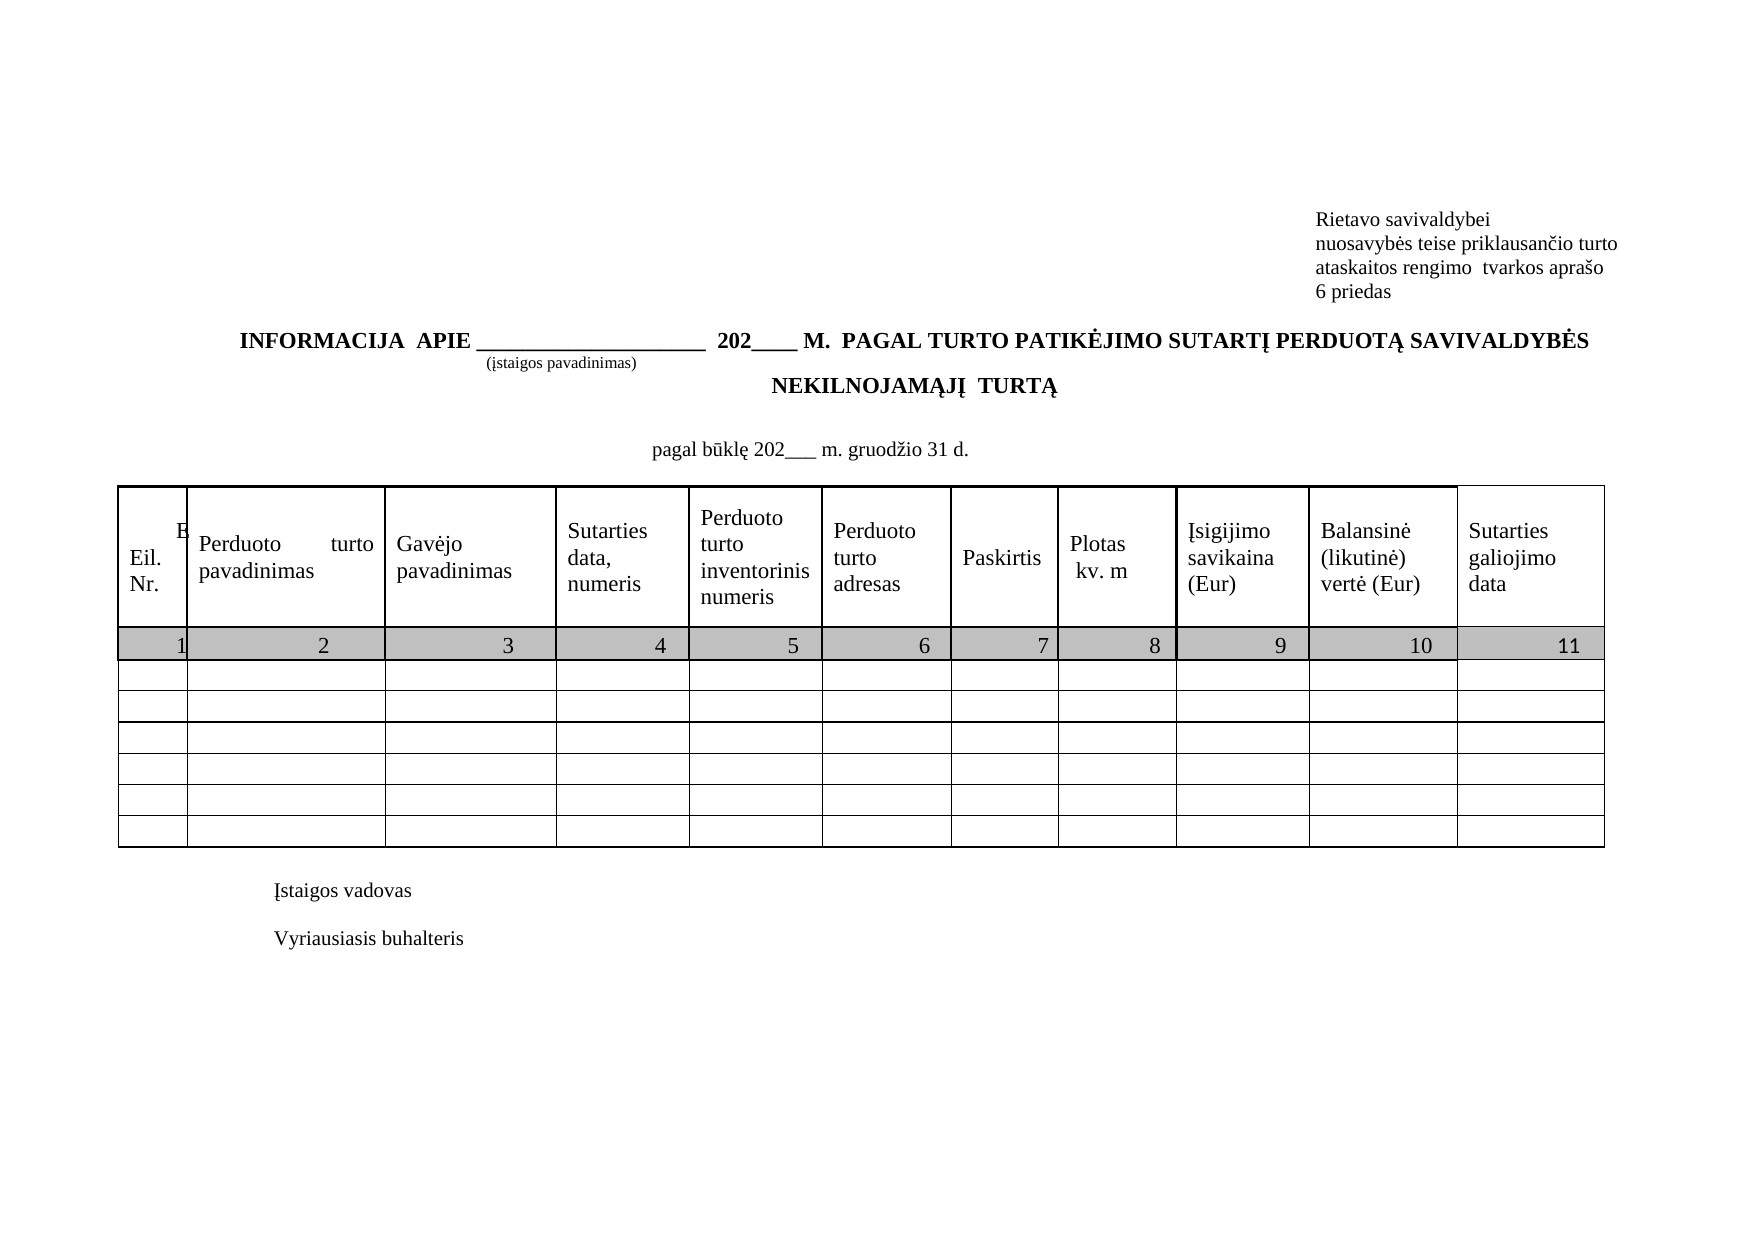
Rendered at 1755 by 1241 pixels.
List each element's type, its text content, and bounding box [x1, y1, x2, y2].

table_cell [1177, 816, 1309, 846]
table_cell [689, 950, 822, 981]
table_cell [690, 754, 822, 784]
table_cell [822, 461, 951, 485]
table_cell [952, 661, 1058, 690]
table_cell [118, 981, 187, 1012]
text NEKILNOJAMĄJĮ TURTĄ [118, 372, 1636, 399]
table_cell [1058, 461, 1176, 485]
table_header [1309, 399, 1457, 430]
table_cell [556, 981, 689, 1012]
table_cell [1310, 754, 1457, 784]
table_cell [822, 981, 951, 1012]
table_cell [557, 661, 689, 690]
table_cell [188, 691, 385, 721]
table_cell [952, 754, 1058, 784]
table_cell pagal būklę 202___ m. gruodžio 31 d. [556, 430, 1058, 461]
table_cell Perduoto turto adresas [823, 488, 950, 626]
table_cell [1457, 848, 1605, 878]
table_cell [187, 981, 556, 1012]
table_cell [823, 661, 951, 690]
table_cell 11 [1458, 627, 1604, 659]
table_cell [690, 816, 822, 846]
table_cell [1309, 461, 1457, 485]
text (įstaigos pavadinimas) [118, 353, 1636, 372]
table_cell [118, 461, 187, 485]
table_cell Gavėjo pavadinimas [386, 488, 555, 626]
table_cell [1059, 754, 1176, 784]
table_cell [951, 981, 1176, 1012]
table_cell [1310, 691, 1457, 721]
table_cell [952, 723, 1058, 753]
table_cell [1058, 848, 1176, 878]
table_cell [1059, 785, 1176, 815]
table_cell [1176, 878, 1309, 950]
table_cell [823, 816, 951, 846]
table_cell [1457, 950, 1605, 981]
table_cell [119, 785, 187, 815]
table_header [1457, 399, 1605, 430]
table_cell 3 [386, 628, 555, 659]
table_cell Paskirtis [952, 488, 1057, 626]
table_header [951, 399, 1058, 430]
table_cell 4 [557, 628, 688, 659]
table_cell [823, 723, 951, 753]
table_cell [119, 661, 187, 690]
table_cell [1458, 723, 1604, 753]
table_cell [556, 848, 689, 878]
table_cell [690, 661, 822, 690]
table_cell [557, 754, 689, 784]
table_cell 2 [188, 628, 384, 659]
table_cell [119, 691, 187, 721]
table_header [187, 399, 385, 430]
table_header [822, 399, 951, 430]
table_cell [118, 430, 187, 461]
table_cell [1457, 461, 1605, 485]
table_cell [556, 950, 689, 981]
table_cell [386, 785, 556, 815]
table_cell [822, 878, 951, 950]
table_cell [118, 878, 187, 950]
table_cell [1176, 430, 1309, 461]
table_cell [188, 661, 385, 690]
table_cell [386, 816, 556, 846]
table_cell [187, 430, 385, 461]
table_header [1058, 399, 1176, 430]
table_cell [385, 950, 556, 981]
table_cell [951, 848, 1058, 878]
table_cell [188, 816, 385, 846]
table_cell Įsigijimo savikaina (Eur) [1178, 488, 1308, 626]
table_cell [1176, 950, 1309, 981]
table_cell [119, 754, 187, 784]
table_cell [1309, 848, 1457, 878]
table_cell [823, 691, 951, 721]
table_cell [822, 950, 951, 981]
table_cell [1176, 848, 1309, 878]
table_cell [823, 754, 951, 784]
table_cell Įstaigos vadovas Vyriausiasis buhalteris [187, 878, 556, 950]
text 6 priedas [1240, 279, 1636, 303]
table_cell [556, 461, 689, 485]
table_cell [1457, 981, 1605, 1012]
table_cell [1458, 816, 1604, 846]
table_cell [1309, 981, 1457, 1012]
table_cell 1 [119, 628, 186, 659]
table_cell [188, 754, 385, 784]
table_cell 5 [690, 628, 821, 659]
table_cell 7 [952, 628, 1057, 659]
table_cell [689, 848, 822, 878]
table_cell [951, 878, 1176, 950]
table_cell [1177, 723, 1309, 753]
table_header [118, 399, 187, 430]
table_cell [1457, 430, 1605, 461]
table_cell [557, 723, 689, 753]
table_cell [951, 950, 1058, 981]
table_cell [1177, 785, 1309, 815]
table_cell [385, 430, 556, 461]
table_cell [557, 816, 689, 846]
table_cell [822, 848, 951, 878]
table_cell [187, 461, 385, 485]
table_cell [952, 785, 1058, 815]
table_cell [1059, 661, 1176, 690]
table_cell [1177, 661, 1309, 690]
table_cell [1177, 754, 1309, 784]
table_cell [1059, 723, 1176, 753]
table_cell [1058, 950, 1176, 981]
table_cell [119, 816, 187, 846]
table_cell [119, 723, 187, 753]
text ataskaitos rengimo tvarkos aprašo [1240, 255, 1636, 279]
table_cell 9 [1178, 628, 1308, 659]
table_cell [1176, 981, 1309, 1012]
table_cell [823, 785, 951, 815]
table_cell [1177, 691, 1309, 721]
table_cell [690, 723, 822, 753]
table_cell [1458, 754, 1604, 784]
table_cell Balansinė (likutinė) vertė (Eur) [1310, 488, 1457, 626]
table_cell [1309, 878, 1457, 950]
table_cell 6 [823, 628, 950, 659]
table_cell Plotas kv. m [1059, 488, 1175, 626]
table_cell [1309, 430, 1457, 461]
table_cell [385, 461, 556, 485]
text nuosavybės teise priklausančio turto [1240, 231, 1636, 255]
table_cell [1310, 723, 1457, 753]
table_cell [118, 848, 187, 878]
table_cell [386, 661, 556, 690]
table_cell [690, 691, 822, 721]
table_cell [188, 723, 385, 753]
table_cell [1457, 878, 1605, 950]
table_cell [556, 878, 689, 950]
table_cell [689, 878, 822, 950]
table_cell 10 [1310, 628, 1457, 659]
table_cell [1458, 785, 1604, 815]
table_cell [1058, 430, 1176, 461]
table_cell Perduoto turto pavadinimas [188, 488, 384, 626]
table_cell [188, 785, 385, 815]
table_cell [118, 950, 187, 981]
table_cell [1458, 691, 1604, 721]
table_cell [1176, 461, 1309, 485]
table_cell [690, 785, 822, 815]
table_cell [689, 981, 822, 1012]
table_cell [557, 785, 689, 815]
table_cell 8 [1059, 628, 1175, 659]
table_cell [1310, 785, 1457, 815]
table_cell [1059, 816, 1176, 846]
table_cell [187, 950, 385, 981]
table_cell [1458, 660, 1604, 690]
table_cell [951, 461, 1058, 485]
table_cell Perduoto turto inventorinis numeris [690, 488, 821, 626]
table_header [385, 399, 822, 430]
table_header [1176, 399, 1309, 430]
table_cell [386, 754, 556, 784]
table_cell [386, 691, 556, 721]
table_cell [386, 723, 556, 753]
table_cell [1310, 816, 1457, 846]
table_cell EEil. Nr. [119, 488, 186, 626]
table_cell [1309, 950, 1457, 981]
table_cell [1310, 661, 1457, 690]
table_cell [385, 848, 556, 878]
table_cell Sutarties data, numeris [557, 488, 688, 626]
table_cell [952, 691, 1058, 721]
table_cell [1059, 691, 1176, 721]
text Rietavo savivaldybei [1240, 207, 1636, 231]
table_cell [952, 816, 1058, 846]
table_cell [187, 848, 385, 878]
table_cell Sutarties galiojimo data [1458, 486, 1604, 626]
table_cell [689, 461, 822, 485]
text INFORMACIJA APIE ____________________ 202____ M. PAGAL TURTO PATIKĖJIMO SUTARTĮ PERDUOTĄ SAVIVALDYBĖS [118, 327, 1636, 353]
table_cell [557, 691, 689, 721]
